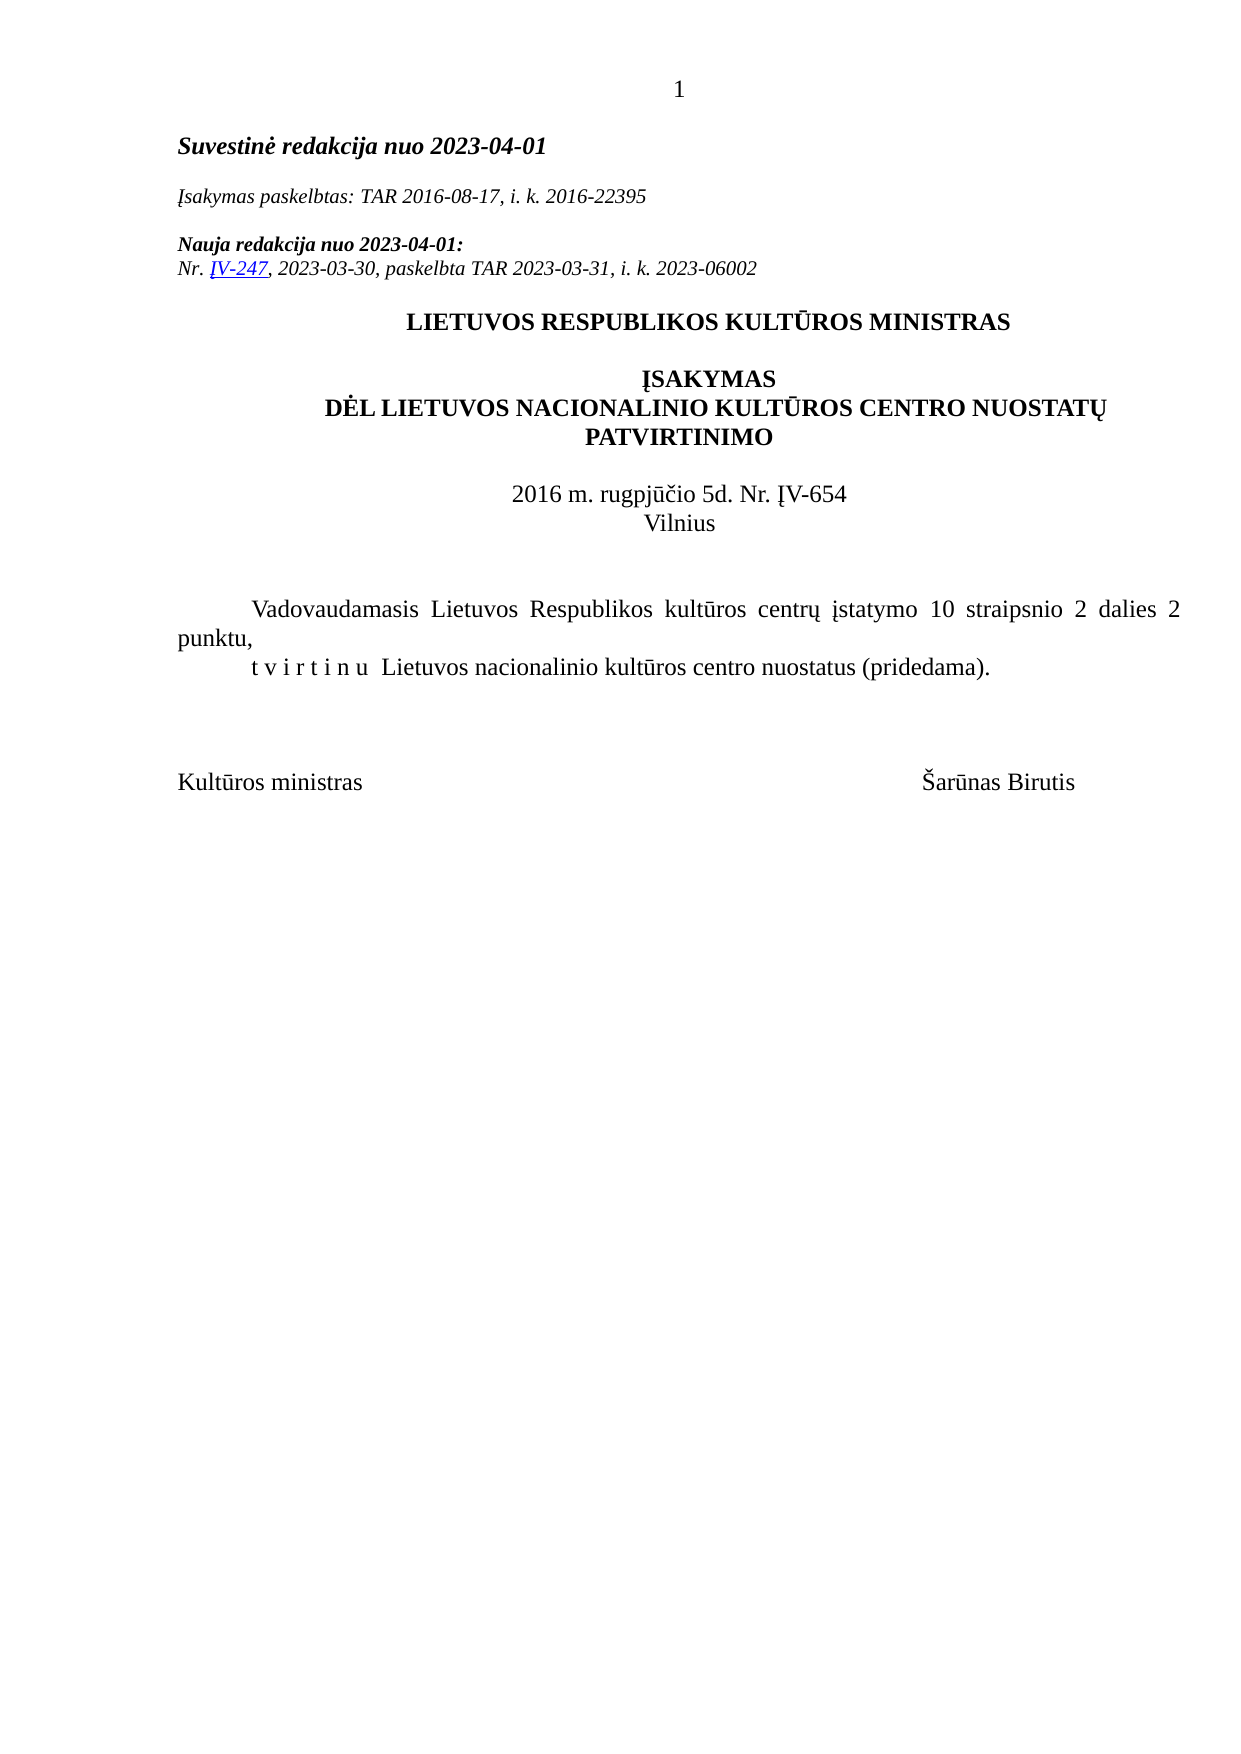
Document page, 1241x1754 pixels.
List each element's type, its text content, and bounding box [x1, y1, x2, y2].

text Įsakymas paskelbtas: TAR 2016-08-17, i. k. 2016-22395 [177, 184, 1181, 208]
text ĮSAKYMAS [177, 364, 1166, 393]
text 2016 m. rugpjūčio 5d. Nr. ĮV-654 [177, 479, 1181, 508]
text LIETUVOS RESPUBLIKOS KULTŪROS MINISTRAS [177, 307, 1166, 336]
text Vadovaudamasis Lietuvos Respublikos kultūros centrų įstatymo 10 straipsnio 2 dalies 2 punktu, [177, 594, 1181, 652]
text Suvestinė redakcija nuo 2023-04-01 [177, 131, 1181, 160]
text Nauja redakcija nuo 2023-04-01: [177, 232, 1181, 256]
text Kultūros ministras Šarūnas Birutis [177, 767, 1181, 796]
text Nr. ĮV-247, 2023-03-30, paskelbta TAR 2023-03-31, i. k. 2023-06002 [177, 256, 1181, 280]
text tvirtinu Lietuvos nacionalinio kultūros centro nuostatus (pridedama). [177, 652, 1181, 681]
text DĖL LIETUVOS NACIONALINIO KULTŪROS CENTRO NUOSTATŲ PATVIRTINIMO [177, 393, 1181, 451]
text Vilnius [177, 508, 1181, 537]
